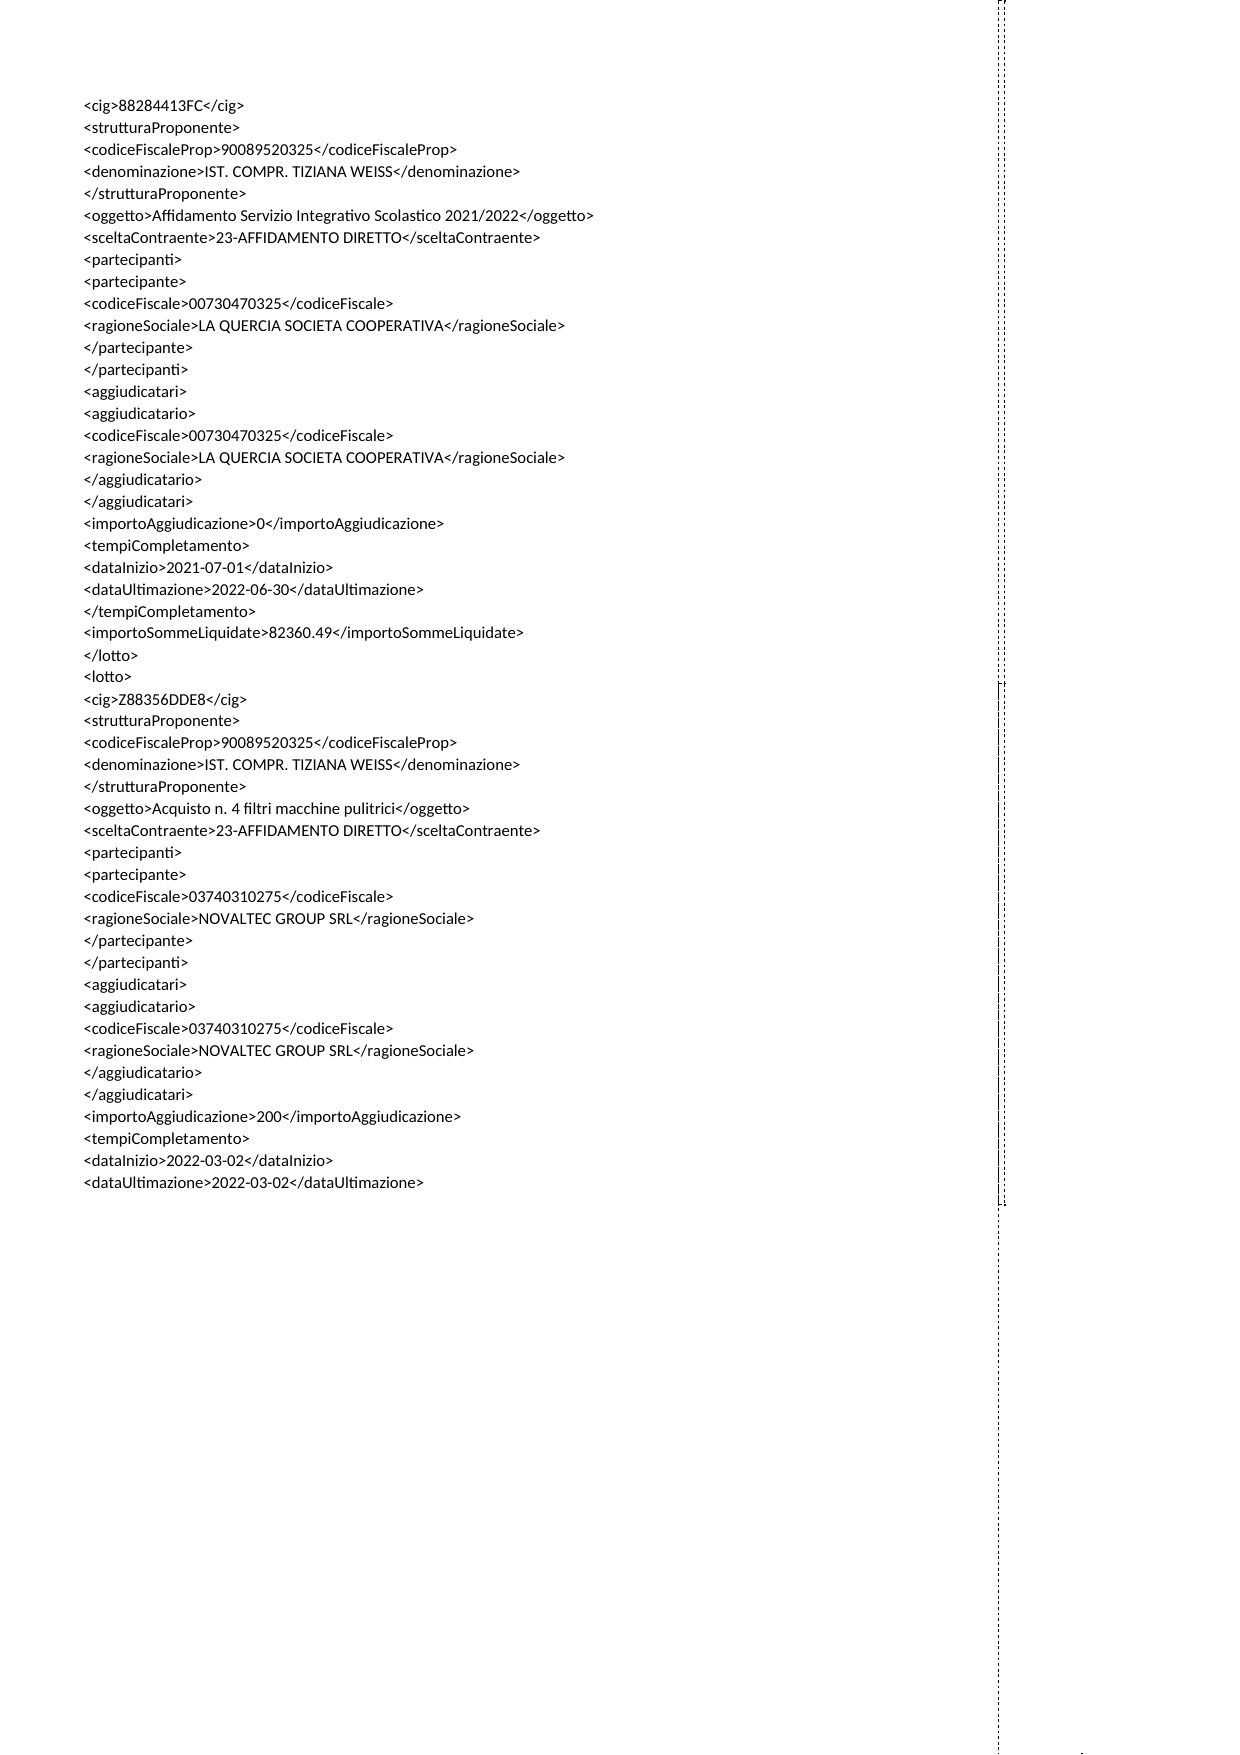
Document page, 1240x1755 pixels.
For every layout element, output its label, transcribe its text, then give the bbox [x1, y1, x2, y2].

text </partecipante> [83, 337, 993, 357]
text <codiceFiscale>00730470325</codiceFiscale> [83, 425, 993, 445]
text <codiceFiscale>00730470325</codiceFiscale> [83, 293, 993, 313]
text </aggiudicatario> [83, 1062, 993, 1083]
text <dataUltimazione>2022-06-30</dataUltimazione> [83, 579, 993, 599]
text </aggiudicatari> [83, 1084, 993, 1105]
text <aggiudicatario> [83, 996, 993, 1017]
text </partecipante> [83, 931, 993, 951]
text </partecipanti> [83, 359, 993, 379]
text <cig>88284413FC</cig> [83, 95, 993, 116]
text <codiceFiscale>03740310275</codiceFiscale> [83, 887, 993, 907]
text <aggiudicatari> [83, 381, 993, 401]
text <oggetto>Acquisto n. 4 filtri macchine pulitrici</oggetto> [83, 799, 993, 819]
text <codiceFiscaleProp>90089520325</codiceFiscaleProp> [83, 139, 993, 159]
text <dataInizio>2021-07-01</dataInizio> [83, 557, 993, 577]
text <aggiudicatario> [83, 403, 993, 423]
text <strutturaProponente> [83, 711, 993, 731]
text <partecipante> [83, 864, 993, 885]
text <ragioneSociale>LA QUERCIA SOCIETA COOPERATIVA</ragioneSociale> [83, 447, 993, 467]
text <sceltaContraente>23-AFFIDAMENTO DIRETTO</sceltaContraente> [83, 227, 993, 247]
text <codiceFiscaleProp>90089520325</codiceFiscaleProp> [83, 733, 993, 753]
text <sceltaContraente>23-AFFIDAMENTO DIRETTO</sceltaContraente> [83, 821, 993, 841]
text </aggiudicatari> [83, 491, 993, 511]
text <strutturaProponente> [83, 117, 993, 138]
text <tempiCompletamento> [83, 535, 993, 555]
text <importoAggiudicazione>200</importoAggiudicazione> [83, 1106, 993, 1127]
text <partecipanti> [83, 249, 993, 269]
text </lotto> [83, 645, 993, 665]
text <dataUltimazione>2022-03-02</dataUltimazione> [83, 1172, 993, 1193]
text <ragioneSociale>NOVALTEC GROUP SRL</ragioneSociale> [83, 908, 993, 929]
text <codiceFiscale>03740310275</codiceFiscale> [83, 1018, 993, 1039]
text <partecipante> [83, 271, 993, 291]
text <ragioneSociale>LA QUERCIA SOCIETA COOPERATIVA</ragioneSociale> [83, 315, 993, 335]
text <denominazione>IST. COMPR. TIZIANA WEISS</denominazione> [83, 755, 993, 775]
text <importoAggiudicazione>0</importoAggiudicazione> [83, 513, 993, 533]
text <ragioneSociale>NOVALTEC GROUP SRL</ragioneSociale> [83, 1040, 993, 1061]
text </strutturaProponente> [83, 777, 993, 797]
text <denominazione>IST. COMPR. TIZIANA WEISS</denominazione> [83, 161, 993, 182]
text <cig>Z88356DDE8</cig> [83, 689, 993, 709]
text <oggetto>Affidamento Servizio Integrativo Scolastico 2021/2022</oggetto> [83, 205, 993, 226]
text <lotto> [83, 667, 993, 687]
text <dataInizio>2022-03-02</dataInizio> [83, 1150, 993, 1171]
text </partecipanti> [83, 952, 993, 973]
text </strutturaProponente> [83, 183, 993, 203]
text </aggiudicatario> [83, 469, 993, 489]
text <aggiudicatari> [83, 974, 993, 995]
text <partecipanti> [83, 843, 993, 863]
text </tempiCompletamento> [83, 601, 993, 621]
text <importoSommeLiquidate>82360.49</importoSommeLiquidate> [83, 623, 993, 643]
text <tempiCompletamento> [83, 1128, 993, 1149]
